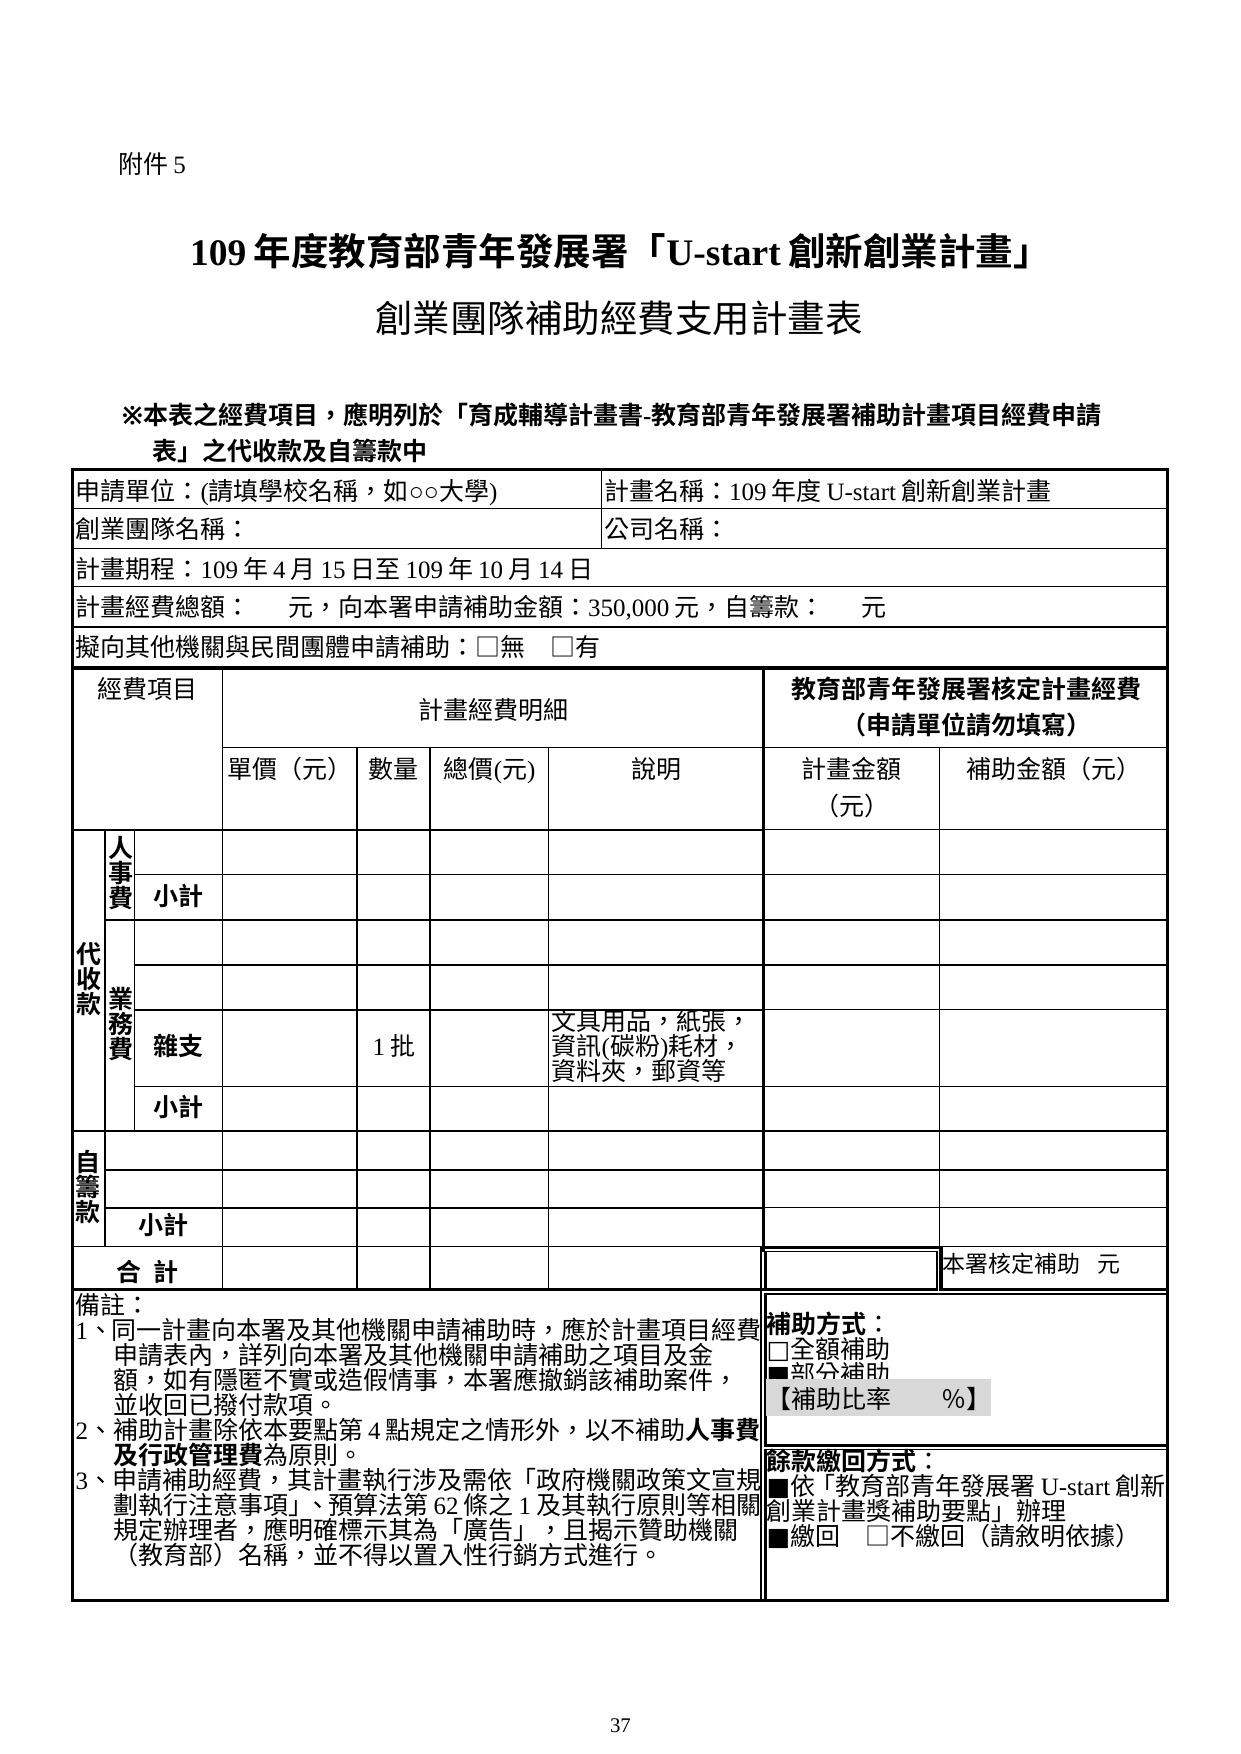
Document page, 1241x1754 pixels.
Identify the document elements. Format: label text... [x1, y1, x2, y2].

table_cell [940, 1171, 1166, 1207]
table_cell [431, 1132, 548, 1169]
table_cell [549, 831, 762, 874]
table_cell 業 務 費 [106, 921, 134, 1130]
table_cell [223, 1171, 356, 1207]
table_cell [549, 1087, 762, 1130]
table_cell 小計 [135, 875, 222, 919]
table_cell [223, 1087, 356, 1130]
table_cell [549, 1247, 760, 1288]
table_cell [765, 966, 939, 1009]
table_cell [223, 921, 356, 964]
table_cell [358, 831, 429, 874]
table_cell [431, 966, 548, 1009]
table_cell [549, 875, 762, 919]
table_cell [549, 921, 762, 964]
table_cell 計畫金額（元） [765, 748, 939, 829]
table_cell 小計 [106, 1209, 222, 1246]
text 109年度教育部青年發展署「U-start創新創業計畫」 [118, 222, 1122, 276]
table_cell 餘款繳回方式： ■依「教育部青年發展署U-start創新創業計畫獎補助要點」辦理 ■繳回 □不繳回（請敘明依據） [767, 1450, 1166, 1599]
table_header 計畫名稱：109年度U-start創新創業計畫 [602, 471, 1166, 508]
table_cell [940, 966, 1166, 1009]
table_cell [431, 1209, 548, 1246]
table_cell [549, 966, 762, 1009]
table_cell 數量 [358, 748, 429, 829]
table_cell 單價（元） [223, 748, 356, 829]
table_cell [431, 1247, 548, 1288]
table_cell 擬向其他機關與民間團體申請補助：□無 □有 [74, 628, 1166, 666]
table_cell [549, 1209, 762, 1246]
table_cell [358, 1087, 429, 1130]
table_cell [223, 1011, 356, 1086]
table_cell [135, 921, 222, 964]
table_cell [358, 1171, 429, 1207]
table_cell [431, 875, 548, 919]
table_cell [358, 1247, 429, 1288]
table_cell [223, 1209, 356, 1246]
table_cell 雜支 [135, 1011, 222, 1086]
table_cell [549, 1132, 762, 1169]
table_cell 教育部青年發展署核定計畫經費 （申請單位請勿填寫） [765, 670, 1166, 747]
table_cell 文具用品，紙張，資訊(碳粉)耗材，資料夾，郵資等 [549, 1011, 762, 1086]
table_header 申請單位：(請填學校名稱，如○○大學) [74, 471, 601, 508]
table_cell [765, 1208, 939, 1246]
table_cell 1批 [358, 1011, 429, 1086]
table_cell [765, 1010, 939, 1086]
table_cell [940, 1132, 1166, 1169]
table_cell [223, 875, 356, 919]
table_cell [940, 875, 1166, 919]
table_cell 補助金額（元） [940, 748, 1166, 829]
table_cell [358, 921, 429, 964]
table_cell [765, 1087, 939, 1130]
table_cell [358, 1209, 429, 1246]
table_cell 本署核定補助 元 [943, 1247, 1166, 1288]
table_cell [431, 1171, 548, 1207]
table_cell [549, 1171, 762, 1207]
table_cell [106, 1132, 222, 1169]
table_cell [940, 1087, 1166, 1130]
table_cell [765, 830, 939, 874]
table_cell [940, 1208, 1166, 1246]
table_cell [431, 921, 548, 964]
table_cell 小計 [135, 1087, 222, 1130]
table_cell [765, 1171, 939, 1207]
table_cell [765, 921, 939, 964]
table_cell [106, 1171, 222, 1207]
table_cell 自籌款 [74, 1132, 104, 1246]
table_cell [223, 966, 356, 1009]
table_cell [765, 1132, 939, 1169]
table_cell [223, 1132, 356, 1169]
table_cell [358, 1132, 429, 1169]
table_cell [223, 1247, 356, 1288]
table_cell [223, 831, 356, 874]
table_cell 合 計 [74, 1247, 222, 1288]
table_cell 備註： 1、同一計畫向本署及其他機關申請補助時，應於計畫項目經費申請表內，詳列向本署及其他機關申請補助之項目及金額，如有隱匿不實或造假情事，本署應撤銷該補助案件，並收回已撥付款項。 2、補助計畫除依本要點第4點規定之情形外，以不補助人事費及行政管理費為原則。 3、申請補助經費，其計畫執行涉及需依「政府機關政策文宣規劃執行注意事項」、預算法第62條之1及其執行原則等相關規定辦理者，應明確標示其為「廣告」，且揭示贊助機關（教育部）名稱，並不得以置入性行銷方式進行。 [74, 1291, 760, 1599]
table_cell 人事費 [106, 831, 134, 919]
table_cell [940, 1010, 1166, 1086]
table_cell [358, 966, 429, 1009]
table_cell 計畫期程：109年4月15日至109年10月14日 [74, 549, 1166, 586]
text 附件5 [118, 143, 1119, 182]
table_cell [431, 1011, 548, 1086]
table_cell [767, 1252, 936, 1288]
table_cell [940, 830, 1166, 874]
table_cell [765, 875, 939, 919]
table_cell 代收款 [74, 831, 104, 1130]
table_cell 計畫經費明細 [223, 670, 762, 747]
text ※本表之經費項目，應明列於「育成輔導計畫書-教育部青年發展署補助計畫項目經費申請表」之代收款及自籌款中 [122, 395, 1119, 468]
table_cell [940, 921, 1166, 964]
table_cell [135, 831, 222, 874]
table_cell 說明 [549, 748, 762, 829]
table_cell 公司名稱： [602, 509, 1166, 548]
table_cell [358, 875, 429, 919]
table_cell 計畫經費總額： 元，向本署申請補助金額：350,000元，自籌款： 元 [74, 587, 1166, 626]
text 創業團隊補助經費支用計畫表 [118, 276, 1119, 356]
table_cell 經費項目 [74, 670, 222, 829]
table_cell 總價(元) [431, 748, 548, 829]
table_cell [431, 831, 548, 874]
table_cell [431, 1087, 548, 1130]
table_cell [135, 966, 222, 1009]
table_cell 創業團隊名稱： [74, 509, 601, 548]
table_cell 補助方式： □全額補助 ■部分補助 【補助比率 ％】 [767, 1295, 1166, 1444]
